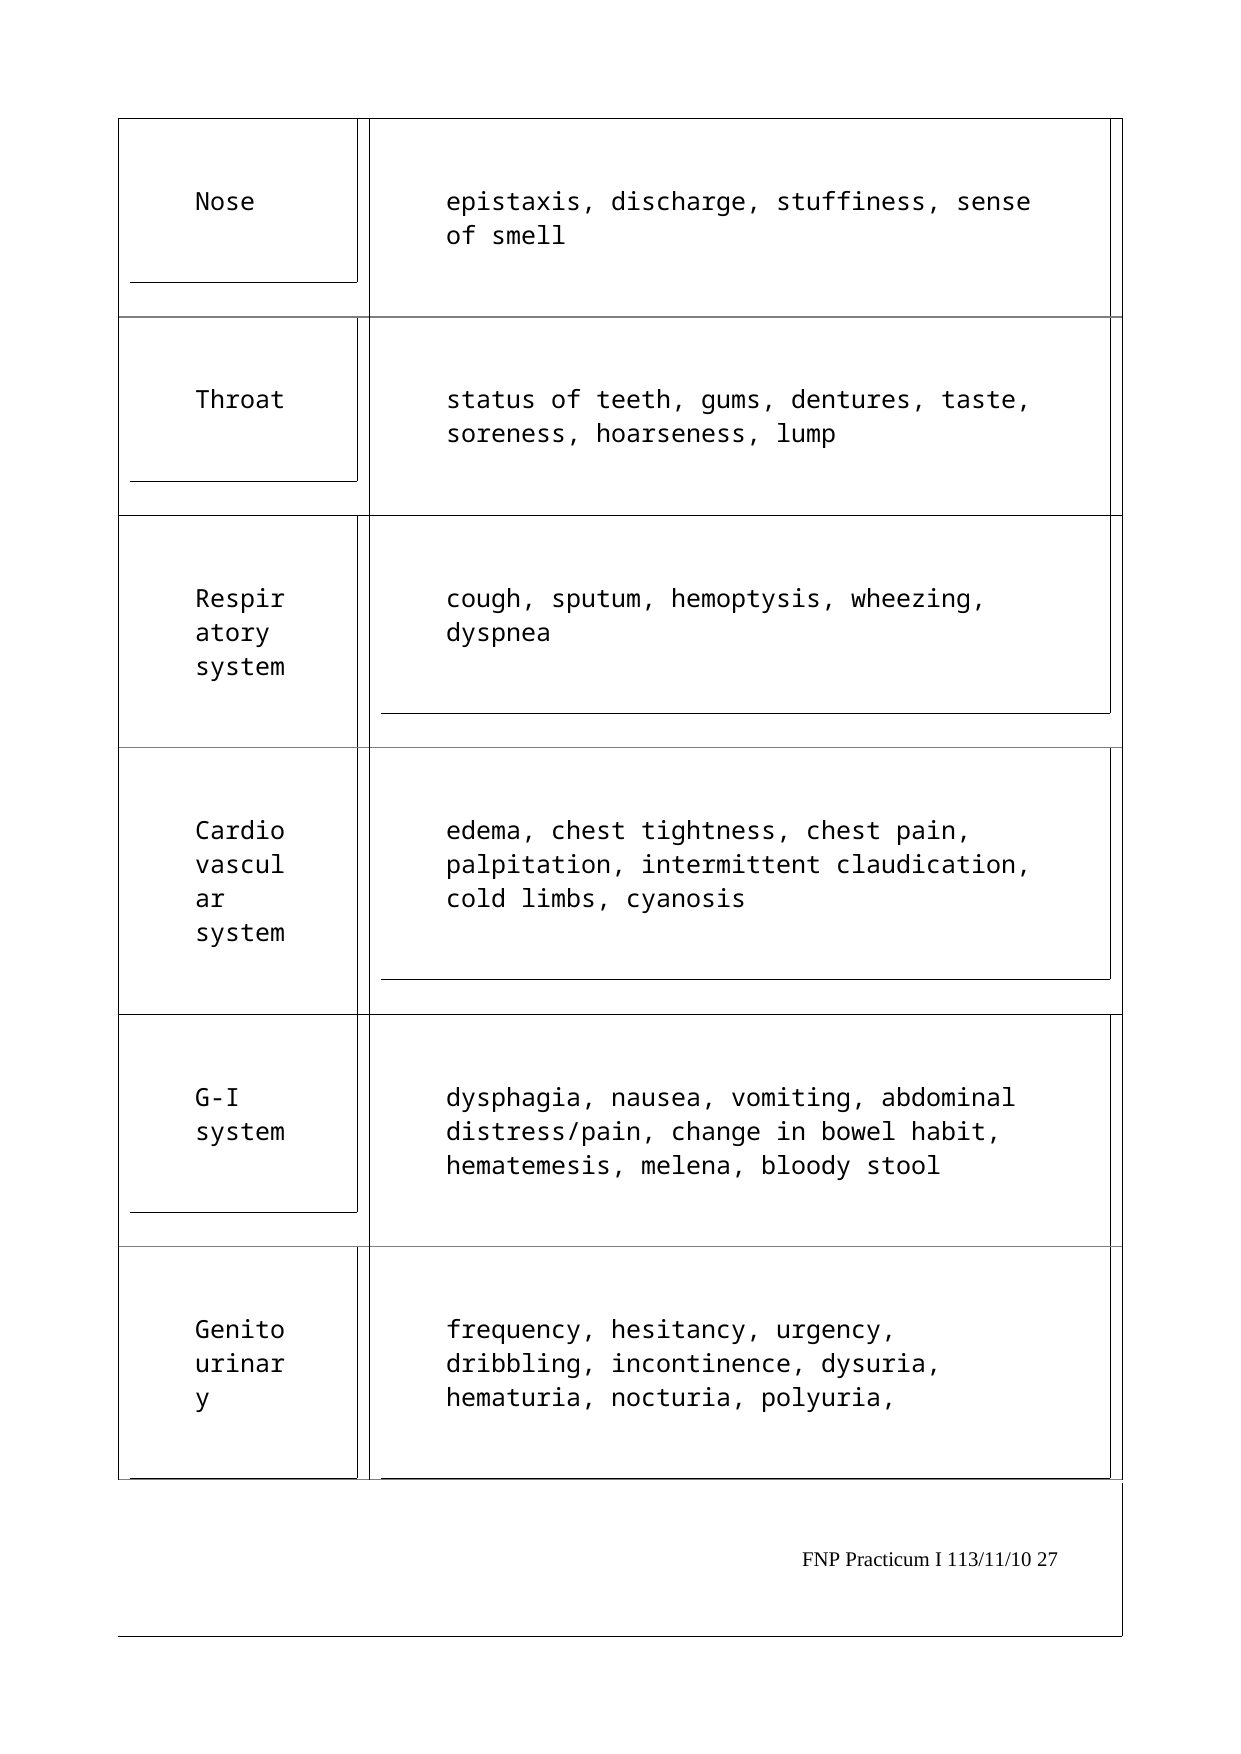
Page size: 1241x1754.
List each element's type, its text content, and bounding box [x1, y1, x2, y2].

table_cell G-I system [119, 1015, 369, 1246]
table_cell cough, sputum, hemoptysis, wheezing, dyspnea [370, 516, 1122, 747]
table_cell Nose [119, 119, 369, 316]
table_cell [1111, 318, 1122, 515]
table_cell [1111, 1015, 1122, 1246]
table_cell epistaxis, discharge, stuffiness, sense of smell [370, 119, 1110, 316]
table_cell [358, 516, 369, 747]
table_cell frequency, hesitancy, urgency, dribbling, incontinence, dysuria, hematuria, nocturia, polyuria, [370, 1247, 1110, 1478]
table_cell [358, 1247, 369, 1478]
table_cell status of teeth, gums, dentures, taste, soreness, hoarseness, lump [370, 318, 1110, 515]
table_cell [1111, 1247, 1122, 1478]
table_cell Genitourinary [119, 1247, 357, 1478]
table_cell Cardiovascular system [119, 748, 357, 1014]
table_cell dysphagia, nausea, vomiting, abdominal distress/pain, change in bowel habit, hematemesis, melena, bloody stool [370, 1015, 1110, 1246]
table_cell Throat [119, 318, 369, 515]
table_cell edema, chest tightness, chest pain, palpitation, intermittent claudication, cold limbs, cyanosis [370, 748, 1122, 1014]
table_cell [358, 748, 369, 1014]
table_cell Respiratory system [119, 516, 357, 747]
table_cell [1111, 119, 1122, 316]
